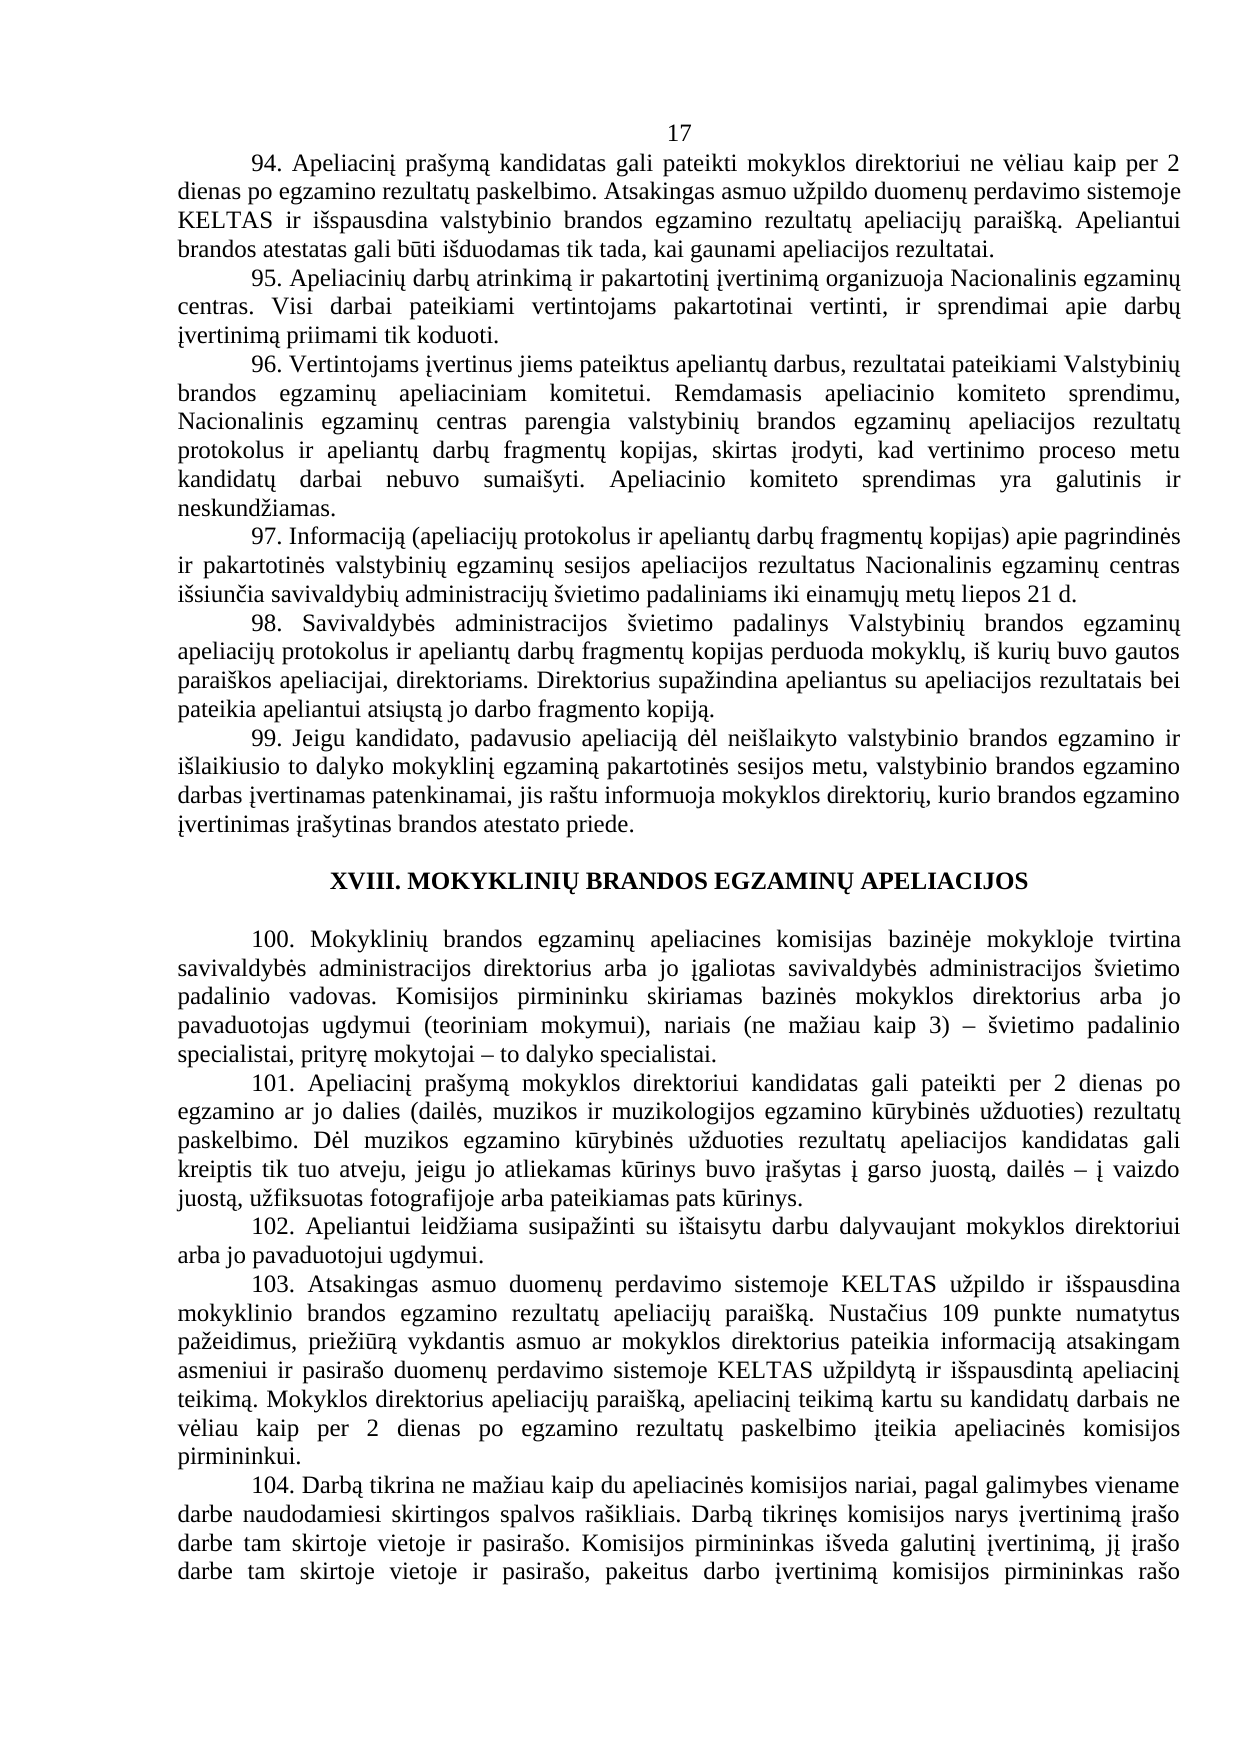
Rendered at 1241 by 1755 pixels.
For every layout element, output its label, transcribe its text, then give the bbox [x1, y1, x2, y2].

text 100. Mokyklinių brandos egzaminų apeliacines komisijas bazinėje mokykloje tvirtina savivaldybės administracijos direktorius arba jo įgaliotas savivaldybės administracijos švietimo padalinio vadovas. Komisijos pirmininku skiriamas bazinės mokyklos direktorius arba jo pavaduotojas ugdymui (teoriniam mokymui), nariais (ne mažiau kaip 3) – švietimo padalinio specialistai, prityrę mokytojai – to dalyko specialistai. [177, 924, 1181, 1068]
text 104. Darbą tikrina ne mažiau kaip du apeliacinės komisijos nariai, pagal galimybes viename darbe naudodamiesi skirtingos spalvos rašikliais. Darbą tikrinęs komisijos narys įvertinimą įrašo darbe tam skirtoje vietoje ir pasirašo. Komisijos pirmininkas išveda galutinį įvertinimą, jį įrašo darbe tam skirtoje vietoje ir pasirašo, pakeitus darbo įvertinimą komisijos pirmininkas rašo [177, 1470, 1181, 1585]
text 103. Atsakingas asmuo duomenų perdavimo sistemoje KELTAS užpildo ir išspausdina mokyklinio brandos egzamino rezultatų apeliacijų paraišką. Nustačius 109 punkte numatytus pažeidimus, priežiūrą vykdantis asmuo ar mokyklos direktorius pateikia informaciją atsakingam asmeniui ir pasirašo duomenų perdavimo sistemoje KELTAS užpildytą ir išspausdintą apeliacinį teikimą. Mokyklos direktorius apeliacijų paraišką, apeliacinį teikimą kartu su kandidatų darbais ne vėliau kaip per 2 dienas po egzamino rezultatų paskelbimo įteikia apeliacinės komisijos pirmininkui. [177, 1269, 1181, 1470]
text 102. Apeliantui leidžiama susipažinti su ištaisytu darbu dalyvaujant mokyklos direktoriui arba jo pavaduotojui ugdymui. [177, 1211, 1181, 1269]
text XVIII. MOKYKLINIŲ BRANDOS EGZAMINŲ APELIACIJOS [177, 866, 1181, 895]
text 94. Apeliacinį prašymą kandidatas gali pateikti mokyklos direktoriui ne vėliau kaip per 2 dienas po egzamino rezultatų paskelbimo. Atsakingas asmuo užpildo duomenų perdavimo sistemoje KELTAS ir išspausdina valstybinio brandos egzamino rezultatų apeliacijų paraišką. Apeliantui brandos atestatas gali būti išduodamas tik tada, kai gaunami apeliacijos rezultatai. [177, 148, 1181, 263]
text 95. Apeliacinių darbų atrinkimą ir pakartotinį įvertinimą organizuoja Nacionalinis egzaminų centras. Visi darbai pateikiami vertintojams pakartotinai vertinti, ir sprendimai apie darbų įvertinimą priimami tik koduoti. [177, 263, 1181, 349]
text 99. Jeigu kandidato, padavusio apeliaciją dėl neišlaikyto valstybinio brandos egzamino ir išlaikiusio to dalyko mokyklinį egzaminą pakartotinės sesijos metu, valstybinio brandos egzamino darbas įvertinamas patenkinamai, jis raštu informuoja mokyklos direktorių, kurio brandos egzamino įvertinimas įrašytinas brandos atestato priede. [177, 723, 1181, 838]
text 98. Savivaldybės administracijos švietimo padalinys Valstybinių brandos egzaminų apeliacijų protokolus ir apeliantų darbų fragmentų kopijas perduoda mokyklų, iš kurių buvo gautos paraiškos apeliacijai, direktoriams. Direktorius supažindina apeliantus su apeliacijos rezultatais bei pateikia apeliantui atsiųstą jo darbo fragmento kopiją. [177, 608, 1181, 723]
text 96. Vertintojams įvertinus jiems pateiktus apeliantų darbus, rezultatai pateikiami Valstybinių brandos egzaminų apeliaciniam komitetui. Remdamasis apeliacinio komiteto sprendimu, Nacionalinis egzaminų centras parengia valstybinių brandos egzaminų apeliacijos rezultatų protokolus ir apeliantų darbų fragmentų kopijas, skirtas įrodyti, kad vertinimo proceso metu kandidatų darbai nebuvo sumaišyti. Apeliacinio komiteto sprendimas yra galutinis ir neskundžiamas. [177, 349, 1181, 521]
text 101. Apeliacinį prašymą mokyklos direktoriui kandidatas gali pateikti per 2 dienas po egzamino ar jo dalies (dailės, muzikos ir muzikologijos egzamino kūrybinės užduoties) rezultatų paskelbimo. Dėl muzikos egzamino kūrybinės užduoties rezultatų apeliacijos kandidatas gali kreiptis tik tuo atveju, jeigu jo atliekamas kūrinys buvo įrašytas į garso juostą, dailės – į vaizdo juostą, užfiksuotas fotografijoje arba pateikiamas pats kūrinys. [177, 1068, 1181, 1211]
text 97. Informaciją (apeliacijų protokolus ir apeliantų darbų fragmentų kopijas) apie pagrindinės ir pakartotinės valstybinių egzaminų sesijos apeliacijos rezultatus Nacionalinis egzaminų centras išsiunčia savivaldybių administracijų švietimo padaliniams iki einamųjų metų liepos 21 d. [177, 521, 1181, 608]
